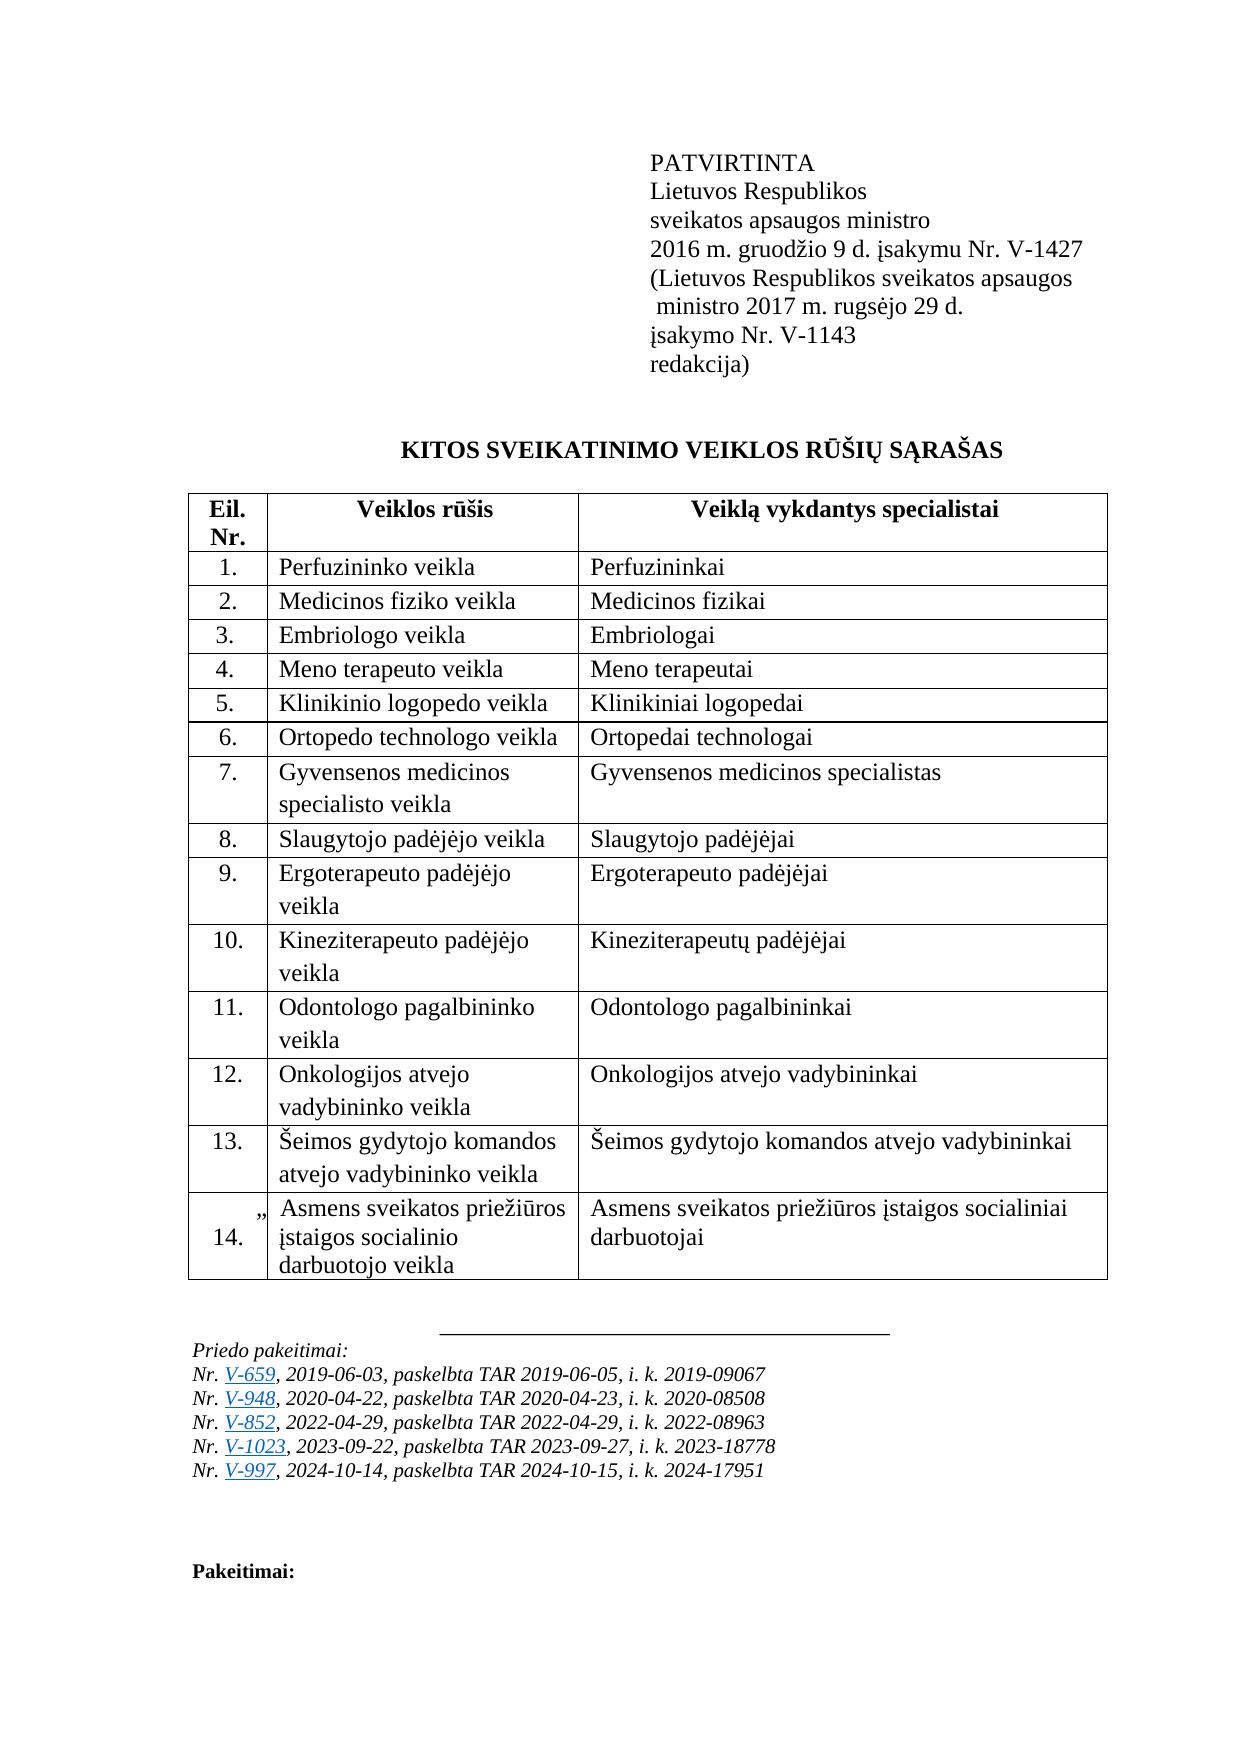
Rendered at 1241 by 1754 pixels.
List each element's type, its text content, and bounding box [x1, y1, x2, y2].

table_cell 7. [189, 757, 267, 823]
text ministro 2017 m. rugsėjo 29 d. [650, 291, 1137, 320]
table_cell Medicinos fiziko veikla [268, 586, 578, 619]
table_cell Slaugytojo padėjėjai [579, 824, 1107, 857]
table_cell 1. [189, 552, 267, 585]
text Priedo pakeitimai: [192, 1338, 1137, 1362]
text redakcija) [650, 349, 1137, 378]
table_cell 8. [189, 824, 267, 857]
table_cell 13. [189, 1126, 267, 1192]
text Pakeitimai: [192, 1559, 1137, 1583]
table_header Eil. Nr. [189, 494, 267, 551]
table_cell „14. [189, 1193, 267, 1279]
table_cell 4. [189, 654, 267, 687]
text Nr. V-659, 2019-06-03, paskelbta TAR 2019-06-05, i. k. 2019-09067 [192, 1362, 1137, 1386]
table_cell 10. [189, 925, 267, 991]
table_cell 3. [189, 620, 267, 653]
text KITOS SVEIKATINIMO VEIKLOS RŪŠIŲ SĄRAŠAS [192, 435, 1137, 464]
table_cell Slaugytojo padėjėjo veikla [268, 824, 578, 857]
text PATVIRTINTA [650, 148, 1137, 176]
table_cell Perfuzininkai [579, 552, 1107, 585]
table_cell Kineziterapeutų padėjėjai [579, 925, 1107, 991]
table_cell Asmens sveikatos priežiūros įstaigos socialiniai darbuotojai [579, 1193, 1107, 1279]
table_cell Onkologijos atvejo vadybininkai [579, 1059, 1107, 1125]
table_cell Odontologo pagalbininko veikla [268, 992, 578, 1058]
table_cell Kineziterapeuto padėjėjo veikla [268, 925, 578, 991]
table_cell 6. [189, 723, 267, 756]
table_cell Šeimos gydytojo komandos atvejo vadybininkai [579, 1126, 1107, 1192]
table_header Veiklos rūšis [268, 494, 578, 551]
table_cell Odontologo pagalbininkai [579, 992, 1107, 1058]
table_cell Meno terapeuto veikla [268, 654, 578, 687]
table_cell Ergoterapeuto padėjėjo veikla [268, 858, 578, 924]
text Nr. V-948, 2020-04-22, paskelbta TAR 2020-04-23, i. k. 2020-08508 [192, 1386, 1137, 1410]
text sveikatos apsaugos ministro [650, 205, 1137, 234]
table_cell 2. [189, 586, 267, 619]
text įsakymo Nr. V-1143 [650, 320, 1137, 349]
table_cell Klinikiniai logopedai [579, 689, 1107, 721]
table_cell 12. [189, 1059, 267, 1125]
table_cell Ortopedai technologai [579, 723, 1107, 756]
text ____________________________________ [192, 1309, 1137, 1338]
table_cell Šeimos gydytojo komandos atvejo vadybininko veikla [268, 1126, 578, 1192]
table_cell Medicinos fizikai [579, 586, 1107, 619]
table_cell Onkologijos atvejo vadybininko veikla [268, 1059, 578, 1125]
table_cell Gyvensenos medicinos specialisto veikla [268, 757, 578, 823]
text Nr. V-852, 2022-04-29, paskelbta TAR 2022-04-29, i. k. 2022-08963 [192, 1410, 1137, 1434]
table_cell 9. [189, 858, 267, 924]
table_cell Ergoterapeuto padėjėjai [579, 858, 1107, 924]
text Nr. V-1023, 2023-09-22, paskelbta TAR 2023-09-27, i. k. 2023-18778 [192, 1434, 1137, 1458]
table_cell Meno terapeutai [579, 654, 1107, 687]
table_cell Embriologai [579, 620, 1107, 653]
text (Lietuvos Respublikos sveikatos apsaugos [650, 263, 1137, 291]
table_cell 5. [189, 689, 267, 721]
table_cell Klinikinio logopedo veikla [268, 689, 578, 721]
table_cell 11. [189, 992, 267, 1058]
text 2016 m. gruodžio 9 d. įsakymu Nr. V-1427 [650, 234, 1137, 263]
table_header Veiklą vykdantys specialistai [579, 494, 1107, 551]
text Nr. V-997, 2024-10-14, paskelbta TAR 2024-10-15, i. k. 2024-17951 [192, 1458, 1137, 1482]
table_cell Gyvensenos medicinos specialistas [579, 757, 1107, 823]
table_cell Embriologo veikla [268, 620, 578, 653]
text Lietuvos Respublikos [650, 176, 1137, 205]
table_cell Asmens sveikatos priežiūros įstaigos socialinio darbuotojo veikla [268, 1193, 578, 1279]
table_cell Ortopedo technologo veikla [268, 723, 578, 756]
table_cell Perfuzininko veikla [268, 552, 578, 585]
